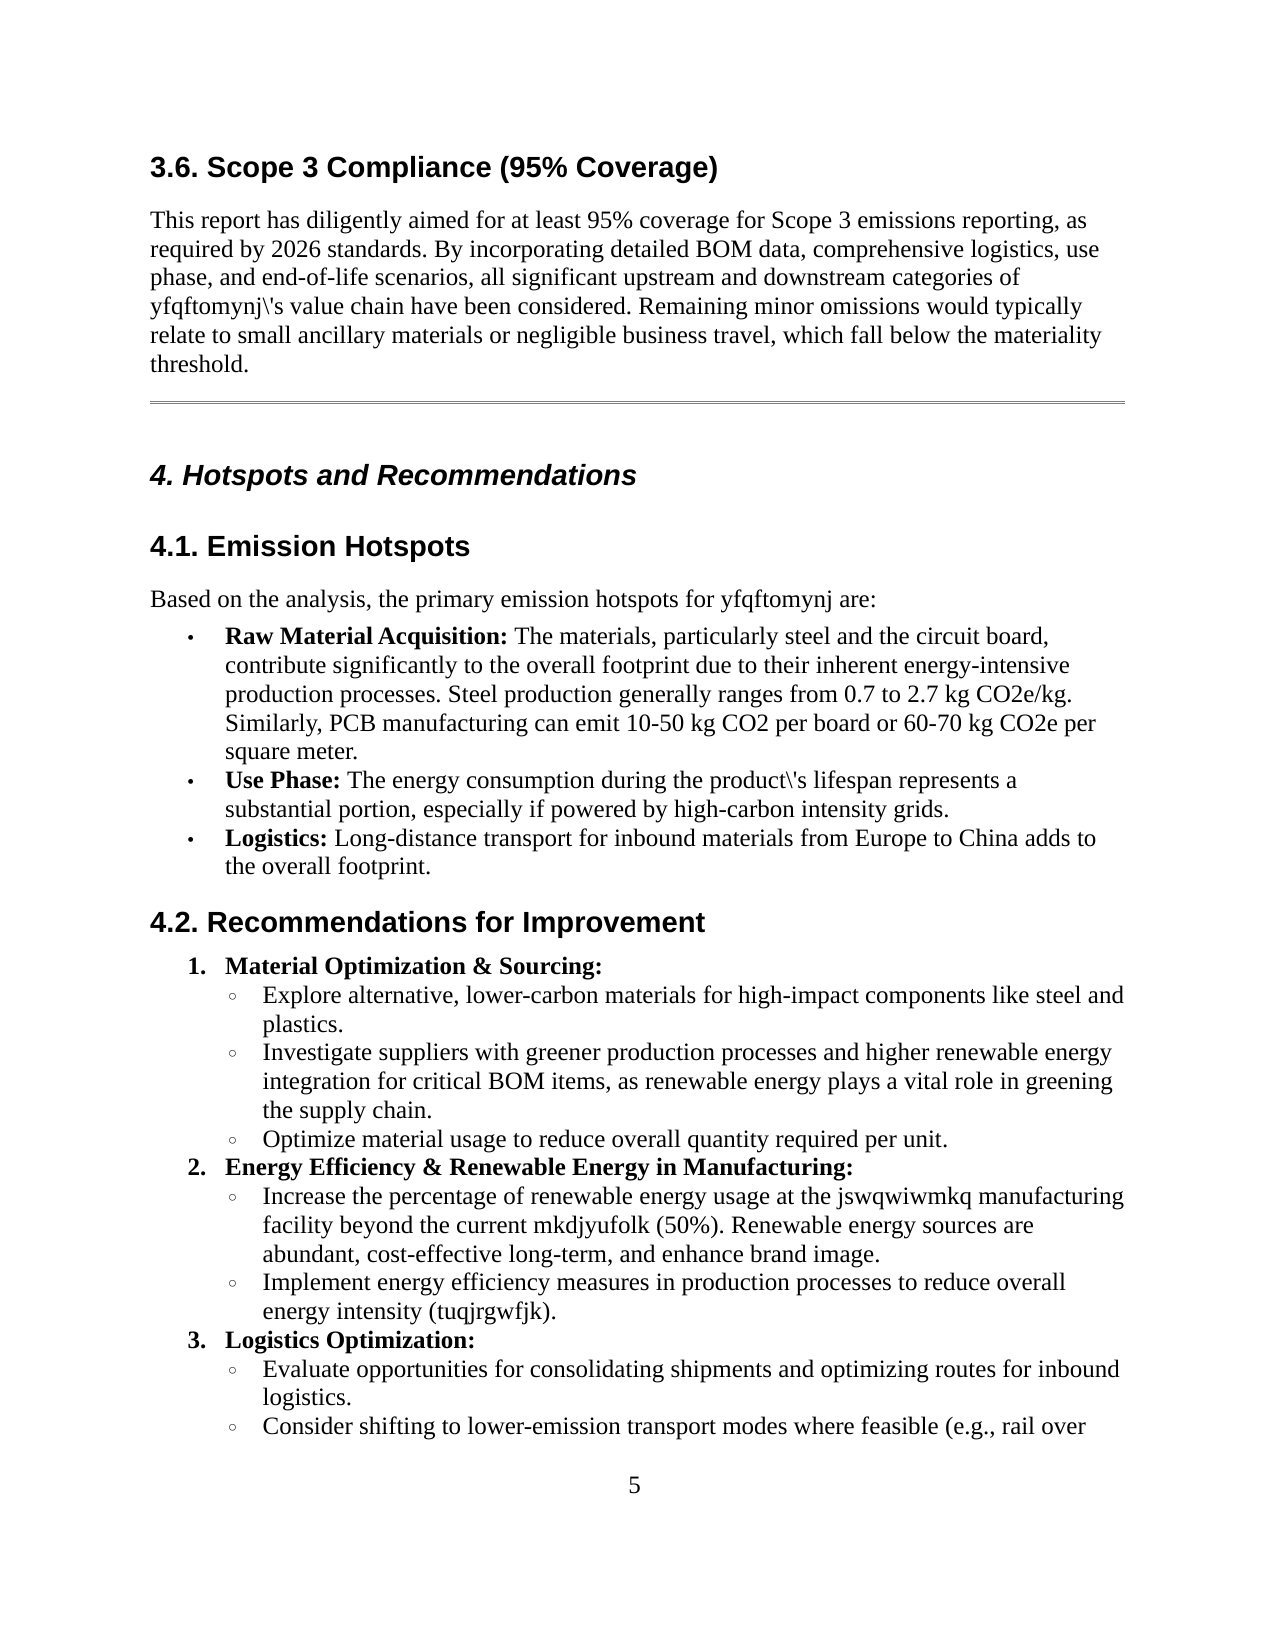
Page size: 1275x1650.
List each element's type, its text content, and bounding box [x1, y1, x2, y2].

list Use Phase: The energy consumption during the product\'s lifespan represents a substantial portion, especially if powered by high-carbon intensity grids. [187, 765, 1125, 823]
list Consider shifting to lower-emission transport modes where feasible (e.g., rail over [225, 1411, 1125, 1440]
list Optimize material usage to reduce overall quantity required per unit. [225, 1124, 1125, 1152]
text Based on the analysis, the primary emission hotspots for yfqftomynj are: [150, 584, 1125, 612]
list Logistics Optimization: [187, 1325, 1125, 1354]
subtitle 4. Hotspots and Recommendations [150, 458, 1125, 491]
subtitle 4.1. Emission Hotspots [150, 529, 1125, 562]
list Material Optimization & Sourcing: [187, 951, 1125, 980]
list Implement energy efficiency measures in production processes to reduce overall energy intensity (tuqjrgwfjk). [225, 1267, 1125, 1325]
list Evaluate opportunities for consolidating shipments and optimizing routes for inbound logistics. [225, 1354, 1125, 1411]
list Energy Efficiency & Renewable Energy in Manufacturing: [187, 1152, 1125, 1181]
subtitle 3.6. Scope 3 Compliance (95% Coverage) [150, 150, 1125, 183]
list Explore alternative, lower-carbon materials for high-impact components like steel and plastics. [225, 980, 1125, 1037]
list Raw Material Acquisition: The materials, particularly steel and the circuit board, contribute significantly to the overall footprint due to their inherent energy-intensive production processes. Steel production generally ranges from 0.7 to 2.7 kg CO2e/kg. Similarly, PCB manufacturing can emit 10-50 kg CO2 per board or 60-70 kg CO2e per square meter. [187, 621, 1125, 765]
list Logistics: Long-distance transport for inbound materials from Europe to China adds to the overall footprint. [187, 823, 1125, 880]
list Investigate suppliers with greener production processes and higher renewable energy integration for critical BOM items, as renewable energy plays a vital role in greening the supply chain. [225, 1037, 1125, 1124]
text This report has diligently aimed for at least 95% coverage for Scope 3 emissions reporting, as required by 2026 standards. By incorporating detailed BOM data, comprehensive logistics, use phase, and end-of-life scenarios, all significant upstream and downstream categories of yfqftomynj\'s value chain have been considered. Remaining minor omissions would typically relate to small ancillary materials or negligible business travel, which fall below the materiality threshold. [150, 205, 1125, 377]
subtitle 4.2. Recommendations for Improvement [150, 905, 1125, 939]
list Increase the percentage of renewable energy usage at the jswqwiwmkq manufacturing facility beyond the current mkdjyufolk (50%). Renewable energy sources are abundant, cost-effective long-term, and enhance brand image. [225, 1181, 1125, 1267]
